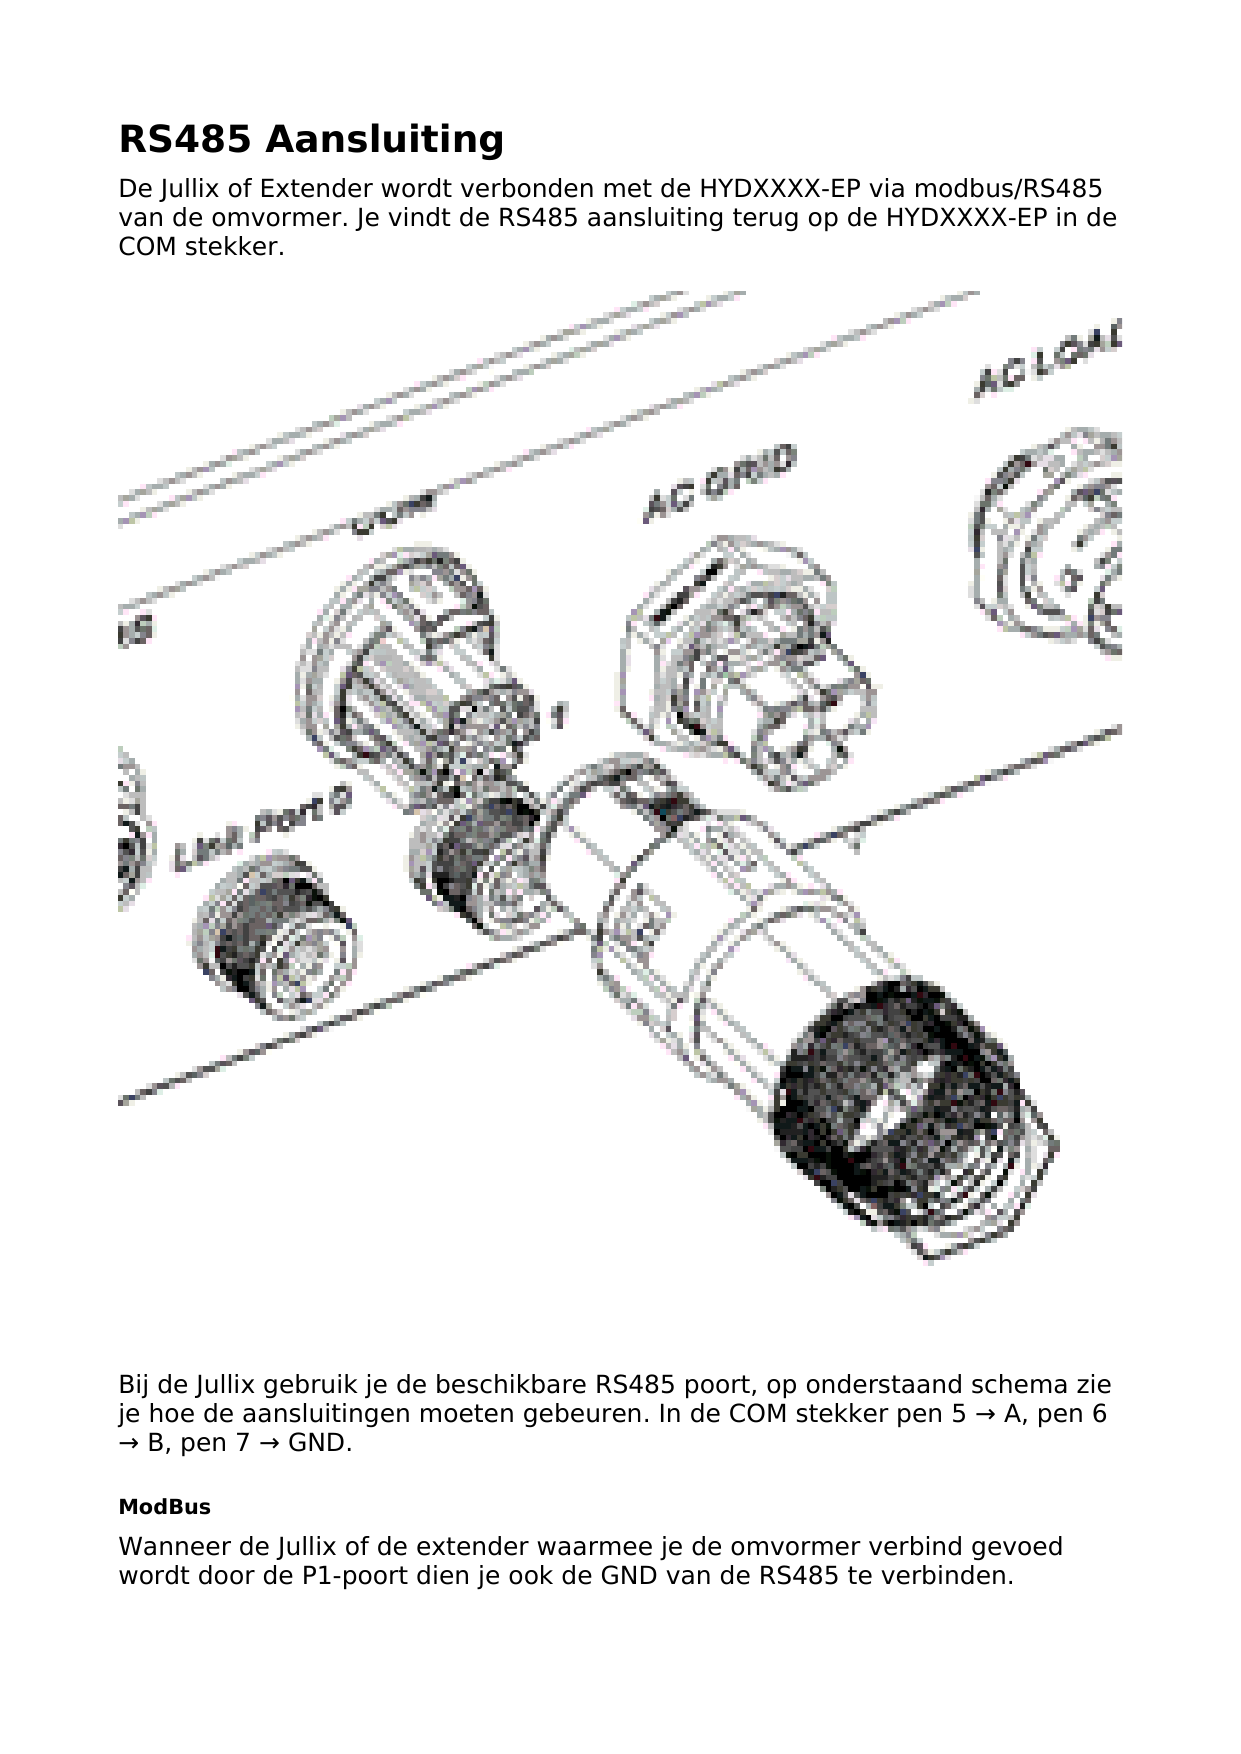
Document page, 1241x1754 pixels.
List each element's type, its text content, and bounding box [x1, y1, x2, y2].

subtitle ModBus [118, 1495, 1122, 1519]
picture [118, 291, 1123, 1358]
text Bij de Jullix gebruik je de beschikbare RS485 poort, op onderstaand schema zie je hoe de aansluitingen moeten gebeuren. In de COM stekker pen 5 → A, pen 6 → B, pen 7 → GND. [118, 1370, 1122, 1457]
text De Jullix of Extender wordt verbonden met de HYDXXXX-EP via modbus/RS485 van de omvormer. Je vindt de RS485 aansluiting terug op de HYDXXXX-EP in de COM stekker. [118, 174, 1122, 291]
subtitle RS485 Aansluiting [118, 118, 1122, 162]
text Wanneer de Jullix of de extender waarmee je de omvormer verbind gevoed wordt door de P1-poort dien je ook de GND van de RS485 te verbinden. [118, 1532, 1122, 1619]
